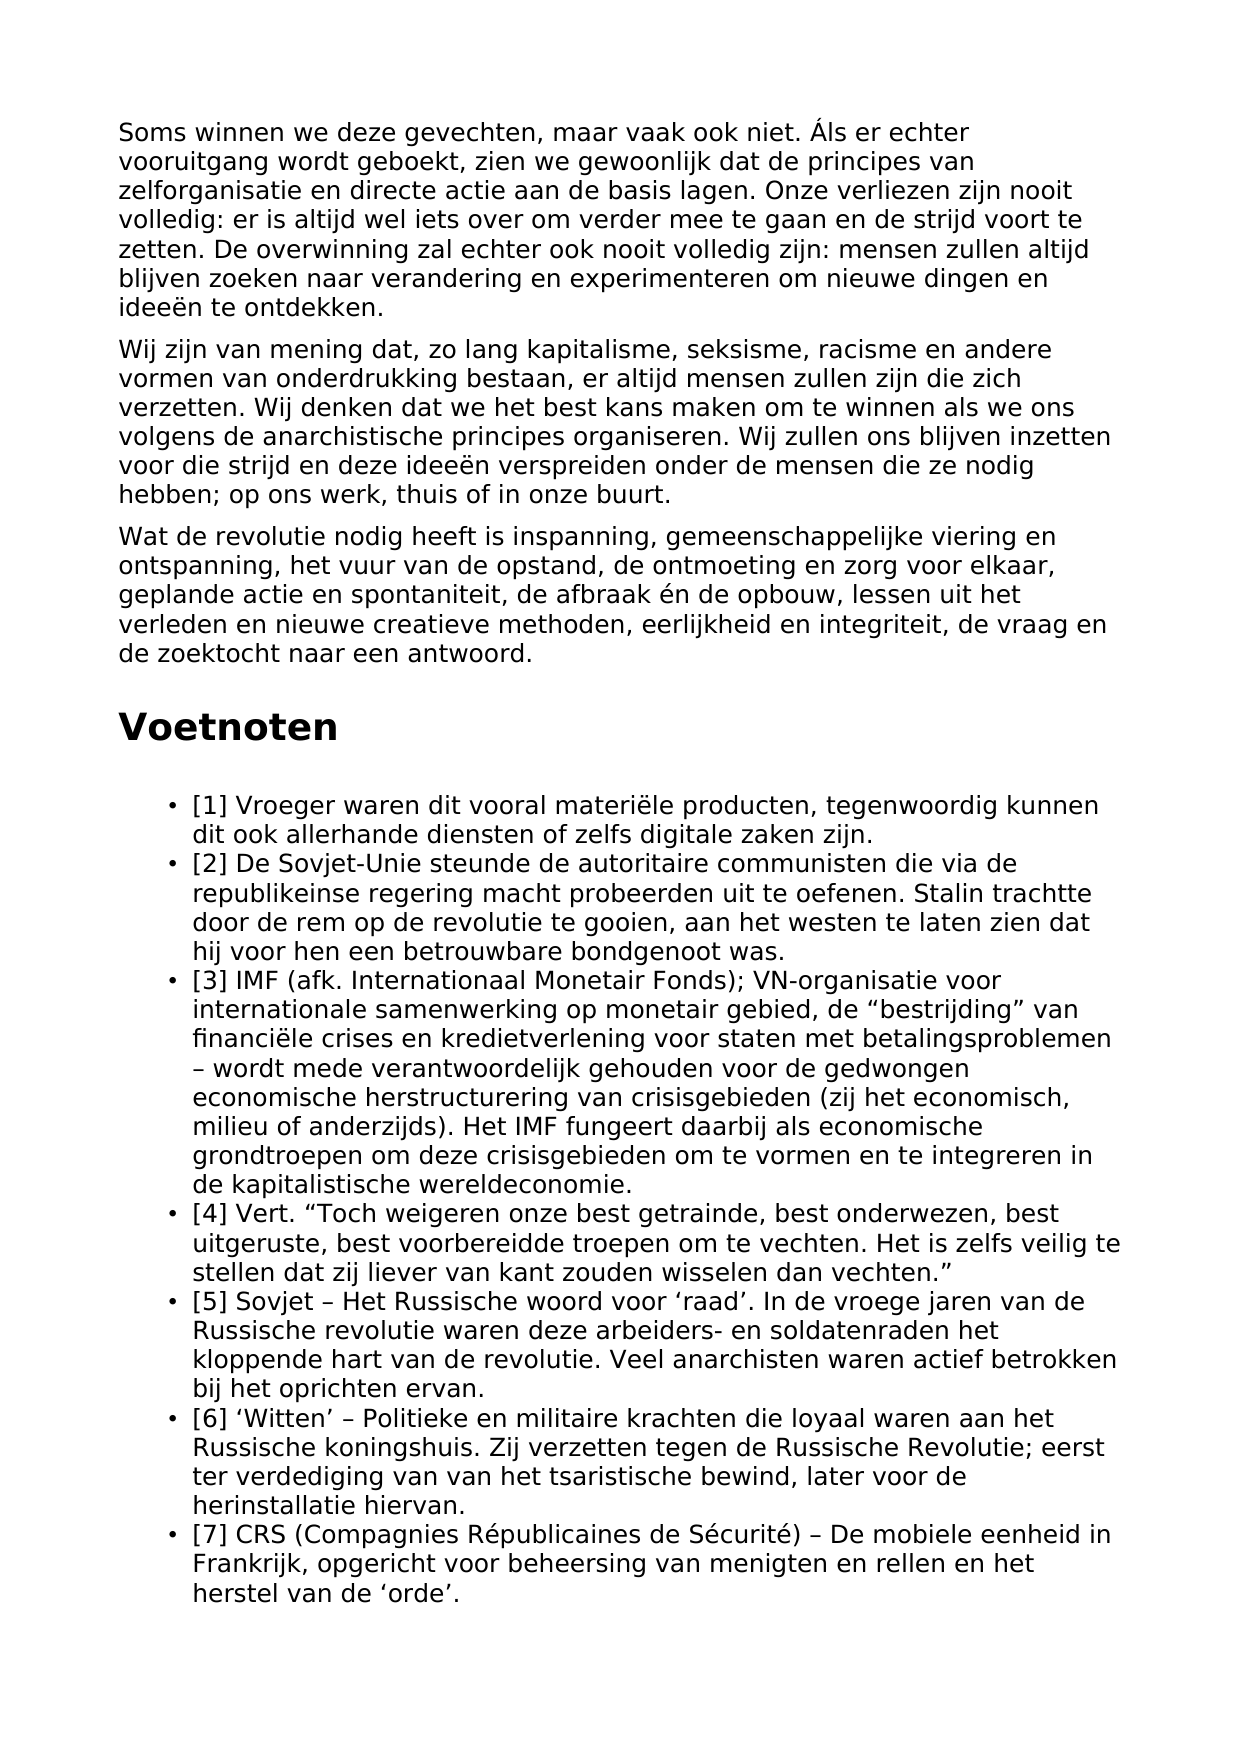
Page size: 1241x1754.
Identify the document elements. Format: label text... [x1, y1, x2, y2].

list [3] IMF (afk. Internationaal Monetair Fonds); VN-organisatie voor internationale samenwerking op monetair gebied, de “bestrijding” van financiële crises en kredietverlening voor staten met betalingsproblemen – wordt mede verantwoordelijk gehouden voor de gedwongen economische herstructurering van crisisgebieden (zij het economisch, milieu of anderzijds). Het IMF fungeert daarbij als economische grondtroepen om deze crisisgebieden om te vormen en te integreren in de kapitalistische wereldeconomie. [177, 966, 1122, 1199]
list [4] Vert. “Toch weigeren onze best getrainde, best onderwezen, best uitgeruste, best voorbereidde troepen om te vechten. Het is zelfs veilig te stellen dat zij liever van kant zouden wisselen dan vechten.” [177, 1199, 1122, 1287]
subtitle Voetnoten [118, 706, 1122, 749]
text Soms winnen we deze gevechten, maar vaak ook niet. Áls er echter vooruitgang wordt geboekt, zien we gewoonlijk dat de principes van zelforganisatie en directe actie aan de basis lagen. Onze verliezen zijn nooit volledig: er is altijd wel iets over om verder mee te gaan en de strijd voort te zetten. De overwinning zal echter ook nooit volledig zijn: mensen zullen altijd blijven zoeken naar verandering en experimenteren om nieuwe dingen en ideeën te ontdekken. [118, 118, 1122, 322]
list [1] Vroeger waren dit vooral materiële producten, tegenwoordig kunnen dit ook allerhande diensten of zelfs digitale zaken zijn. [177, 791, 1122, 849]
text Wij zijn van mening dat, zo lang kapitalisme, seksisme, racisme en andere vormen van onderdrukking bestaan, er altijd mensen zullen zijn die zich verzetten. Wij denken dat we het best kans maken om te winnen als we ons volgens de anarchistische principes organiseren. Wij zullen ons blijven inzetten voor die strijd en deze ideeën verspreiden onder de mensen die ze nodig hebben; op ons werk, thuis of in onze buurt. [118, 335, 1122, 510]
list [7] CRS (Compagnies Républicaines de Sécurité) – De mobiele eenheid in Frankrijk, opgericht voor beheersing van menigten en rellen en het herstel van de ‘orde’. [177, 1520, 1122, 1608]
list [5] Sovjet – Het Russische woord voor ‘raad’. In de vroege jaren van de Russische revolutie waren deze arbeiders- en soldatenraden het kloppende hart van de revolutie. Veel anarchisten waren actief betrokken bij het oprichten ervan. [177, 1287, 1122, 1404]
list [6] ‘Witten’ – Politieke en militaire krachten die loyaal waren aan het Russische koningshuis. Zij verzetten tegen de Russische Revolutie; eerst ter verdediging van van het tsaristische bewind, later voor de herinstallatie hiervan. [177, 1404, 1122, 1520]
text Wat de revolutie nodig heeft is inspanning, gemeenschappelijke viering en ontspanning, het vuur van de opstand, de ontmoeting en zorg voor elkaar, geplande actie en spontaniteit, de afbraak én de opbouw, lessen uit het verleden en nieuwe creatieve methoden, eerlijkheid en integriteit, de vraag en de zoektocht naar een antwoord. [118, 522, 1122, 668]
list [2] De Sovjet-Unie steunde de autoritaire communisten die via de republikeinse regering macht probeerden uit te oefenen. Stalin trachtte door de rem op de revolutie te gooien, aan het westen te laten zien dat hij voor hen een betrouwbare bondgenoot was. [177, 849, 1122, 966]
